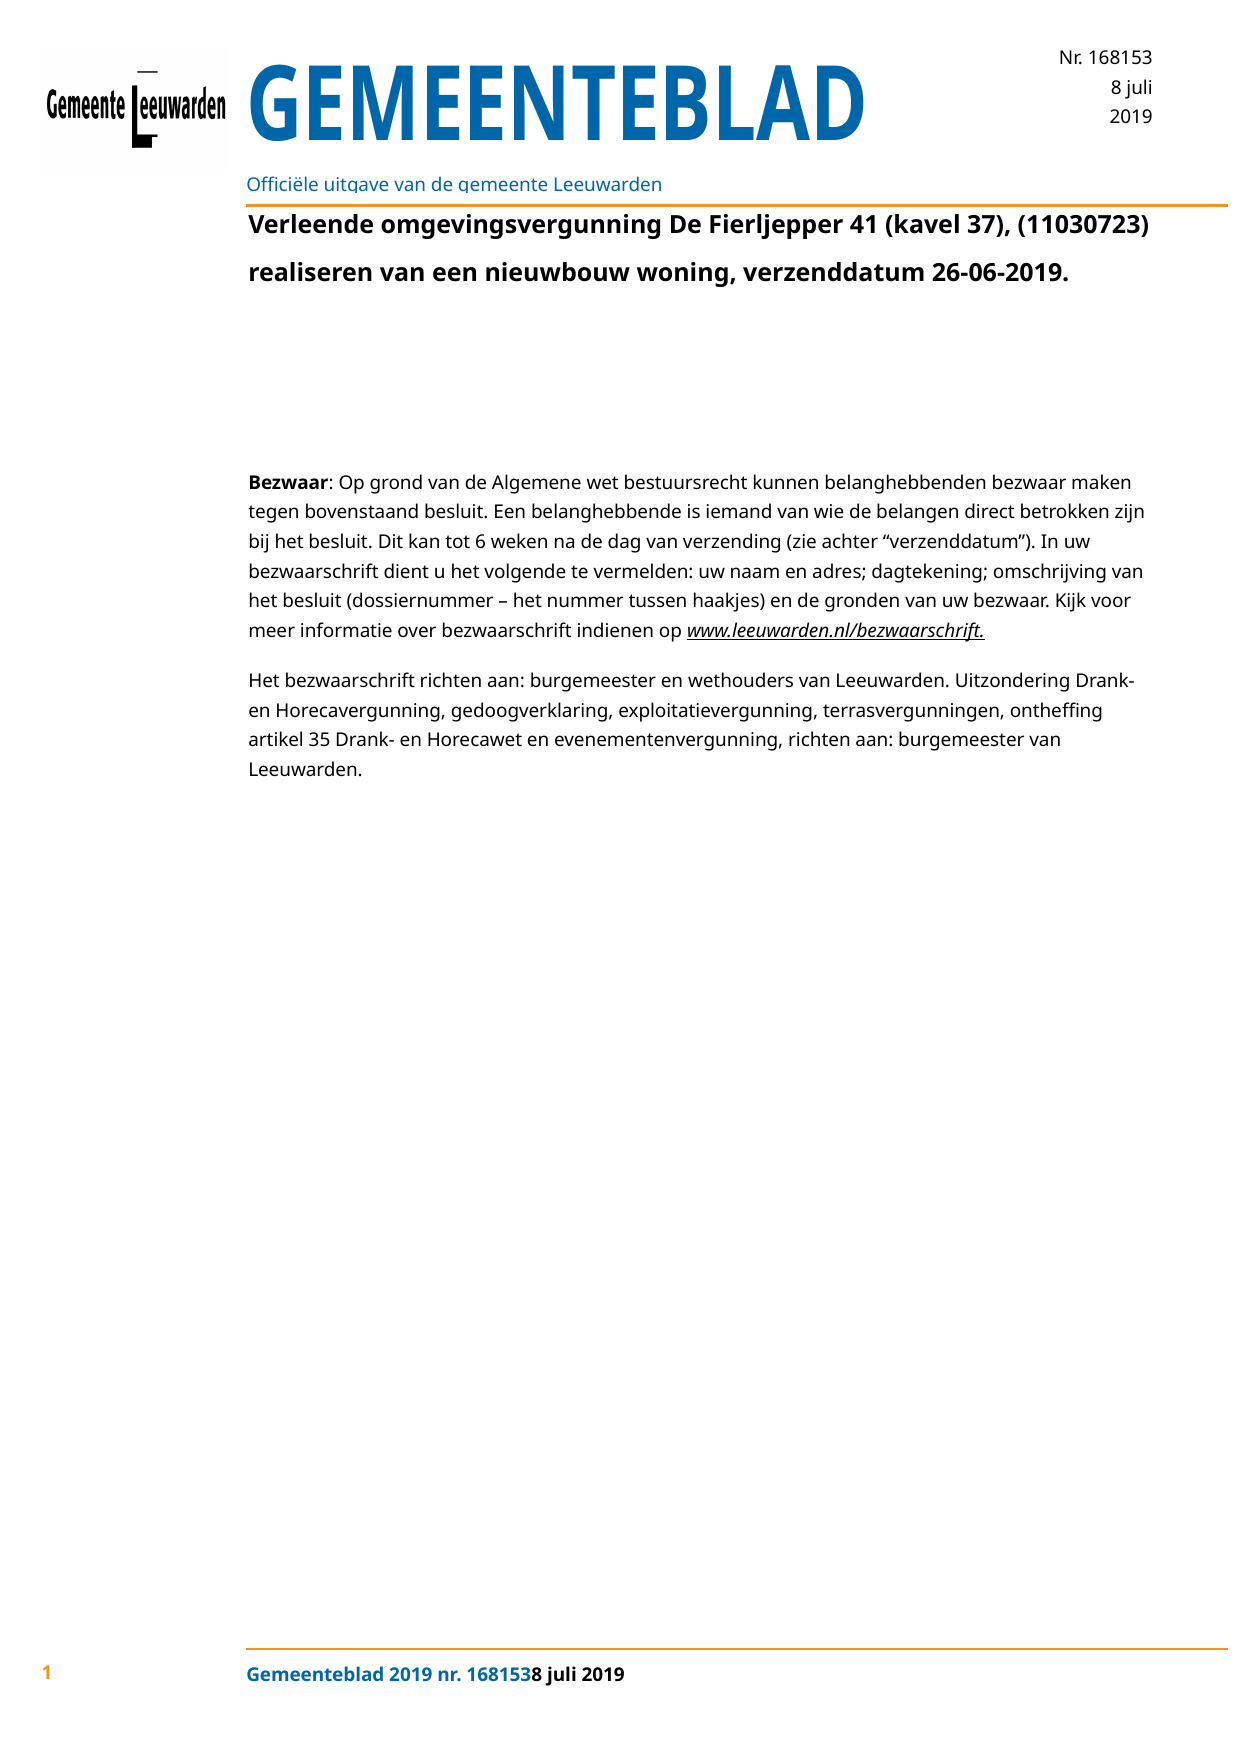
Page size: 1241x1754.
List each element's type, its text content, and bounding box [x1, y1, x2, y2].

picture [41, 47, 231, 172]
text Verleende omgevingsvergunning De Fierljepper 41 (kavel 37), (11030723) realiseren van een nieuwbouw woning, verzenddatum 26-06-2019. [248, 207, 1152, 288]
text Het bezwaarschrift richten aan: burgemeester en wethouders van Leeuwarden. Uitzondering Drank- en Horecavergunning, gedoogverklaring, exploitatievergunning, terrasvergunningen, ontheffing artikel 35 Drank- en Horecawet en evenementenvergunning, richten aan: burgemeester van Leeuwarden. [248, 667, 1152, 782]
text Bezwaar: Op grond van de Algemene wet bestuursrecht kunnen belanghebbenden bezwaar maken tegen bovenstaand besluit. Een belanghebbende is iemand van wie de belangen direct betrokken zijn bij het besluit. Dit kan tot 6 weken na de dag van verzending (zie achter “verzenddatum”). In uw bezwaarschrift dient u het volgende te vermelden: uw naam en adres; dagtekening; omschrijving van het besluit (dossiernummer – het nummer tussen haakjes) en de gronden van uw bezwaar. Kijk voor meer informatie over bezwaarschrift indienen op www.leeuwarden.nl/bezwaarschrift. [248, 469, 1152, 643]
